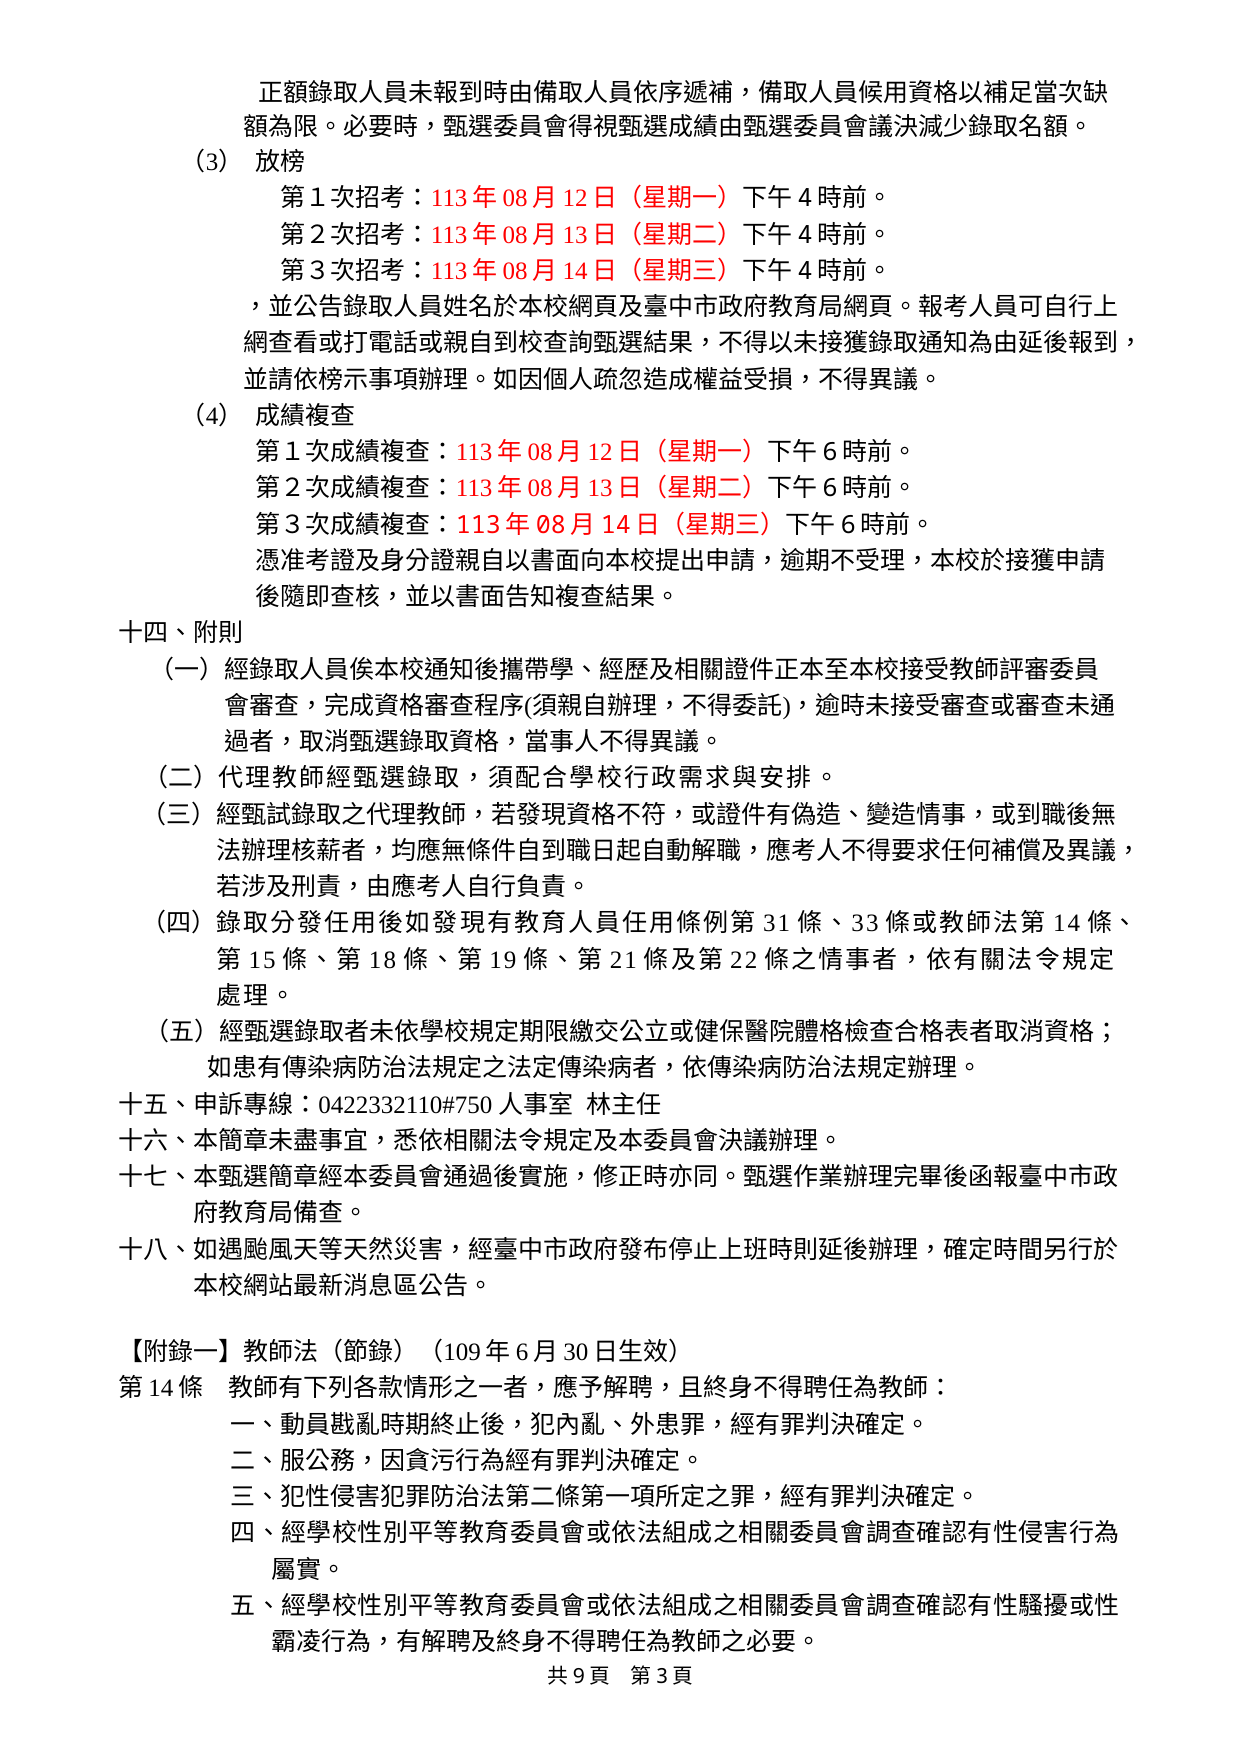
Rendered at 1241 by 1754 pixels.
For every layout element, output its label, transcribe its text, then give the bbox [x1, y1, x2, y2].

list 成績複查 [181, 395, 1122, 432]
text 五、經學校性別平等教育委員會或依法組成之相關委員會調查確認有性騷擾或性霸凌行為，有解聘及終身不得聘任為教師之必要。 [230, 1585, 1122, 1658]
text （三）經甄試錄取之代理教師，若發現資格不符，或證件有偽造、變造情事，或到職後無法辦理核薪者，均應無條件自到職日起自動解職，應考人不得要求任何補償及異議，若涉及刑責，由應考人自行負責。 [141, 794, 1122, 903]
text 十五、申訴專線：0422332110#750 人事室 林主任 [118, 1084, 1122, 1120]
list 放榜 [181, 142, 1122, 178]
text 第１次成績複查：113年08月12日（星期一）下午6時前。 [256, 432, 1122, 468]
text 第14條 教師有下列各款情形之一者，應予解聘，且終身不得聘任為教師： [118, 1368, 1122, 1404]
text 第３次招考：113年08月14日（星期三）下午4時前。 [281, 250, 1122, 287]
text 憑准考證及身分證親自以書面向本校提出申請，逾期不受理，本校於接獲申請後隨即查核，並以書面告知複查結果。 [256, 540, 1122, 613]
text 十八、如遇颱風天等天然災害，經臺中市政府發布停止上班時則延後辦理，確定時間另行於本校網站最新消息區公告。 [118, 1229, 1122, 1302]
text （二）代理教師經甄選錄取，須配合學校行政需求與安排。 [118, 758, 1122, 794]
text ，並公告錄取人員姓名於本校網頁及臺中市政府教育局網頁。報考人員可自行上網查看或打電話或親自到校查詢甄選結果，不得以未接獲錄取通知為由延後報到，並請依榜示事項辦理。如因個人疏忽造成權益受損，不得異議。 [243, 287, 1122, 395]
text 第２次招考：113年08月13日（星期二）下午4時前。 [281, 214, 1122, 250]
text 二、服公務，因貪污行為經有罪判決確定。 [230, 1440, 1122, 1477]
text 四、經學校性別平等教育委員會或依法組成之相關委員會調查確認有性侵害行為屬實。 [230, 1513, 1122, 1585]
text 第１次招考：113年08月12日（星期一）下午4時前。 [281, 178, 1122, 214]
text 三、犯性侵害犯罪防治法第二條第一項所定之罪，經有罪判決確定。 [230, 1477, 1122, 1513]
text 【附錄一】教師法（節錄）（109年6月30日生效） [118, 1330, 1122, 1368]
text 十六、本簡章未盡事宜，悉依相關法令規定及本委員會決議辦理。 [118, 1120, 1122, 1157]
text 十七、本甄選簡章經本委員會通過後實施，修正時亦同。甄選作業辦理完畢後函報臺中市政府教育局備查。 [118, 1157, 1122, 1229]
text （四）錄取分發任用後如發現有教育人員任用條例第31條、33條或教師法第14條、第15條、第18條、第19條、第21條及第22條之情事者，依有關法令規定處理。 [141, 903, 1122, 1012]
text 一、動員戡亂時期終止後，犯內亂、外患罪，經有罪判決確定。 [230, 1404, 1122, 1440]
text 第３次成績複查：113年08月14日（星期三）下午6時前。 [256, 504, 1122, 540]
text （一）經錄取人員俟本校通知後攜帶學、經歷及相關證件正本至本校接受教師評審委員會審查，完成資格審查程序(須親自辦理，不得委託)，逾時未接受審查或審查未通過者，取消甄選錄取資格，當事人不得異議。 [149, 649, 1122, 758]
text （五）經甄選錄取者未依學校規定期限繳交公立或健保醫院體格檢查合格表者取消資格；如患有傳染病防治法規定之法定傳染病者，依傳染病防治法規定辦理。 [144, 1012, 1122, 1084]
text 正額錄取人員未報到時由備取人員依序遞補，備取人員候用資格以補足當次缺額為限。必要時，甄選委員會得視甄選成績由甄選委員會議決減少錄取名額。 [243, 75, 1122, 142]
text 第２次成績複查：113年08月13日（星期二）下午6時前。 [256, 468, 1122, 504]
text 十四、附則 [118, 613, 1122, 649]
